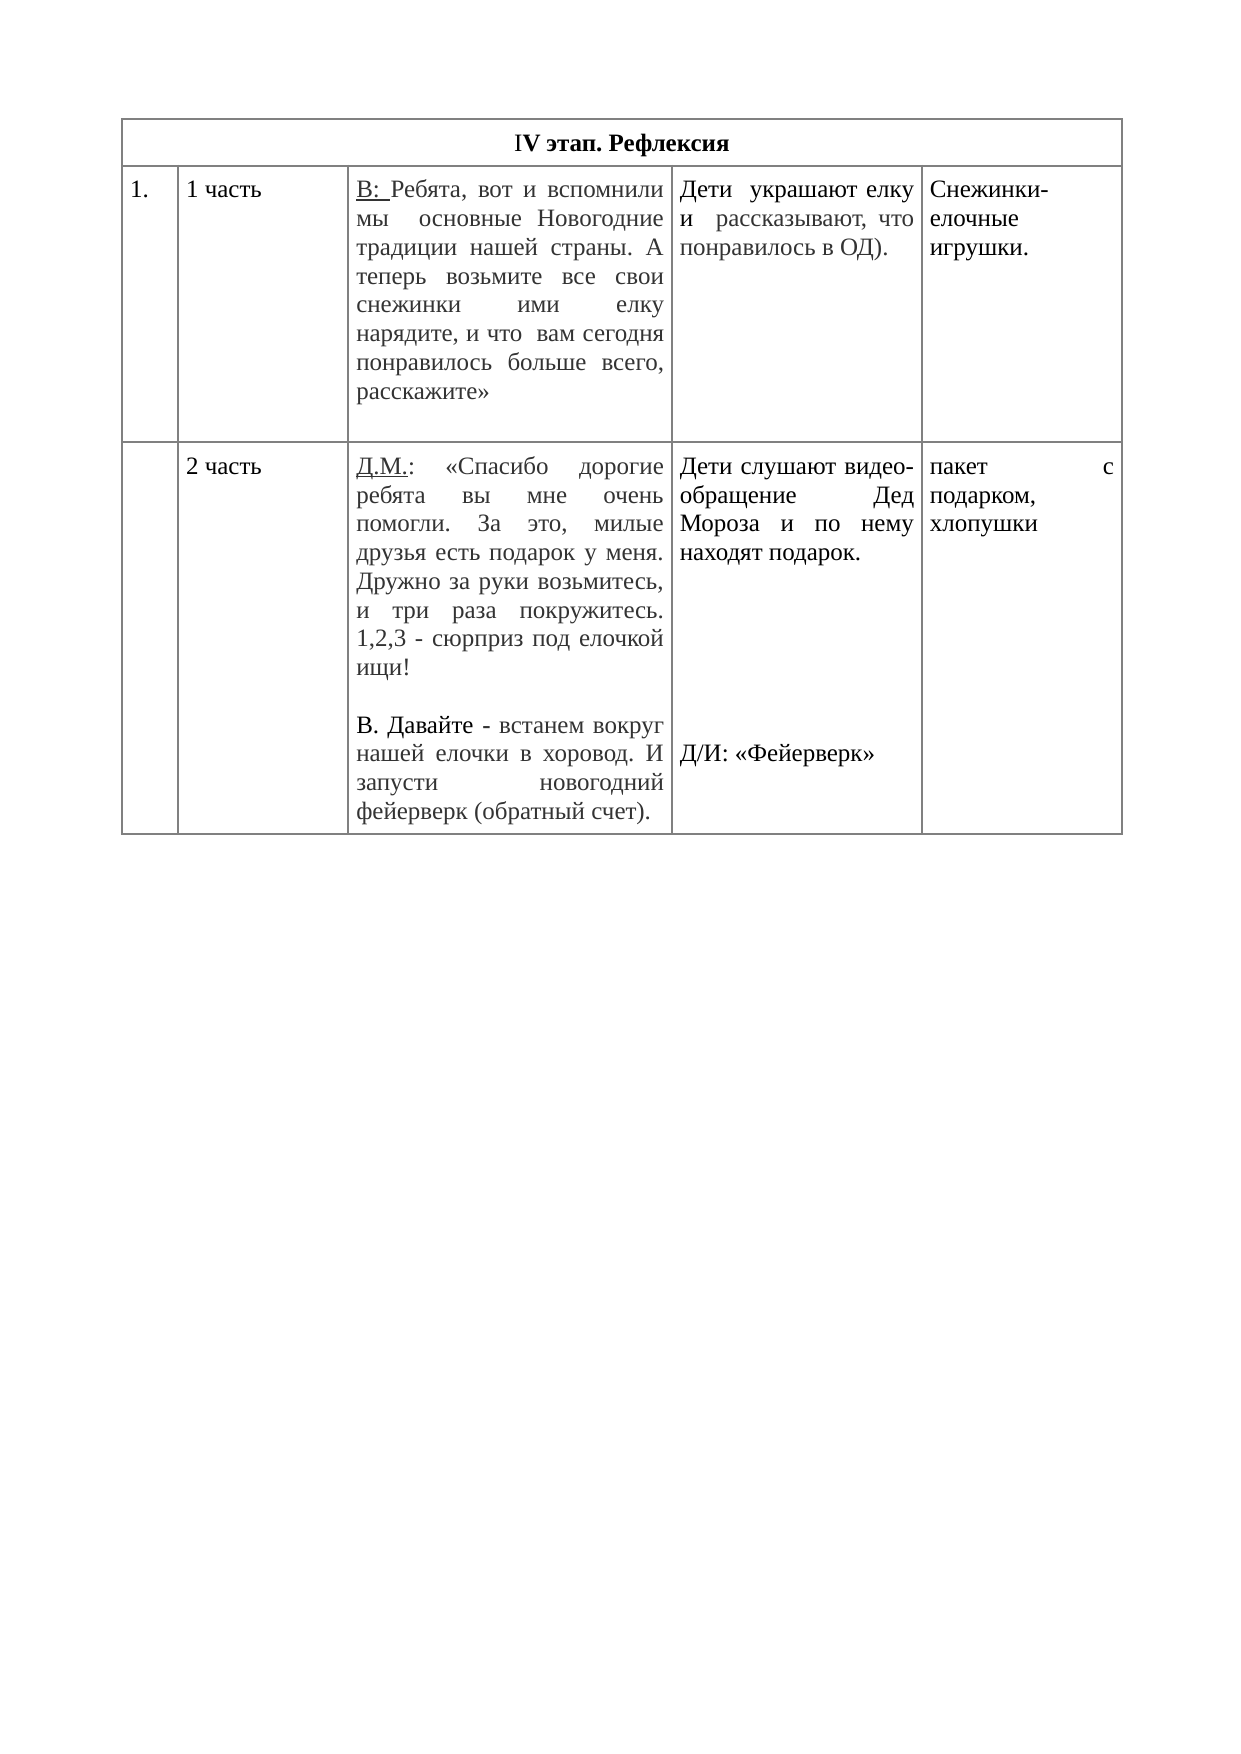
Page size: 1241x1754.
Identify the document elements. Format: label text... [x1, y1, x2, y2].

table_cell 2 часть [179, 443, 347, 832]
table_cell пакет с подарком, хлопушки [923, 443, 1121, 832]
table_cell Дети украшают елку и рассказывают, что понравилось в ОД). [673, 167, 921, 441]
table_cell Дети слушают видео-обращение Дед Мороза и по нему находят подарок. Д/И: «Фейерверк» [673, 443, 921, 832]
table_cell 1. [123, 167, 177, 441]
table_cell В: Ребята, вот и вспомнили мы основные Новогодние традиции нашей страны. А теперь возьмите все свои снежинки ими елку нарядите, и что вам сегодня понравилось больше всего, расскажите» [349, 167, 671, 441]
table_cell 1 часть [179, 167, 347, 441]
table_cell Снежинки-елочные игрушки. [923, 167, 1121, 441]
table_cell Д.М.: «Спасибо дорогие ребята вы мне очень помогли. За это, милые друзья есть подарок у меня. Дружно за руки возьмитесь, и три раза покружитесь. 1,2,3 - сюрприз под елочкой ищи! В. Давайте - встанем вокруг нашей елочки в хоровод. И запусти новогодний фейерверк (обратный счет). [349, 443, 671, 832]
table_cell [123, 443, 177, 832]
table_cell IV этап. Рефлексия [123, 120, 1121, 164]
